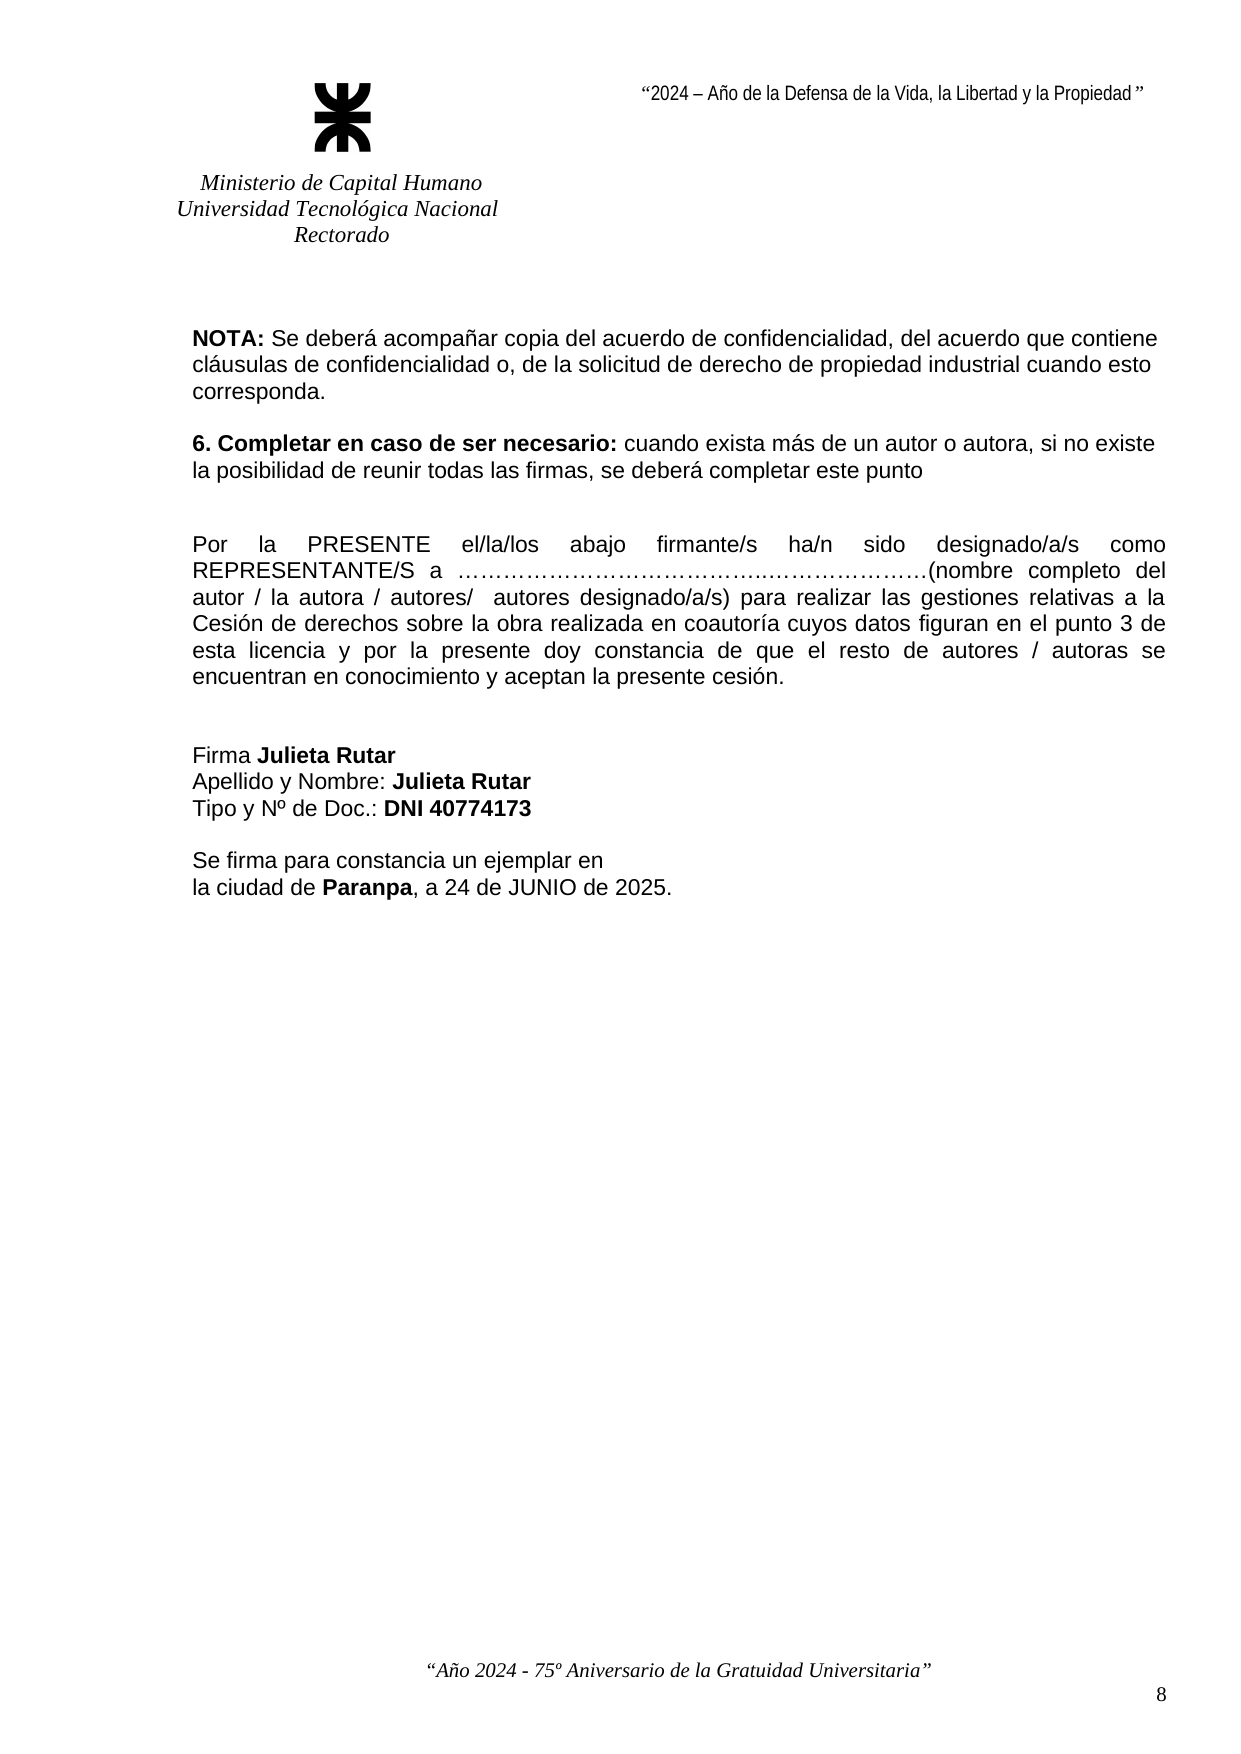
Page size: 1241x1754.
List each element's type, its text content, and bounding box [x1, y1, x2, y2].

text 6. Completar en caso de ser necesario: cuando exista más de un autor o autora, si no existe la posibilidad de reunir todas las firmas, se deberá completar este punto [192, 430, 1166, 483]
picture [314, 83, 371, 154]
text Tipo y Nº de Doc.: DNI 40774173 [192, 795, 1166, 821]
text Apellido y Nombre: Julieta Rutar [192, 768, 1166, 795]
text la ciudad de Paranpa, a 24 de JUNIO de 2025. [192, 874, 1166, 900]
text NOTA: Se deberá acompañar copia del acuerdo de confidencialidad, del acuerdo que contiene cláusulas de confidencialidad o, de la solicitud de derecho de propiedad industrial cuando esto corresponda. [192, 325, 1166, 404]
text Por la PRESENTE el/la/los abajo firmante/s ha/n sido designado/a/s como REPRESENTANTE/S a …………………………………..…………………(nombre completo del autor / la autora / autores/ autores designado/a/s) para realizar las gestiones relativas a la Cesión de derechos sobre la obra realizada en coautoría cuyos datos figuran en el punto 3 de esta licencia y por la presente doy constancia de que el resto de autores / autoras se encuentran en conocimiento y aceptan la presente cesión. [192, 531, 1166, 689]
text Firma Julieta Rutar [192, 742, 1166, 768]
text Se firma para constancia un ejemplar en [192, 847, 1166, 874]
